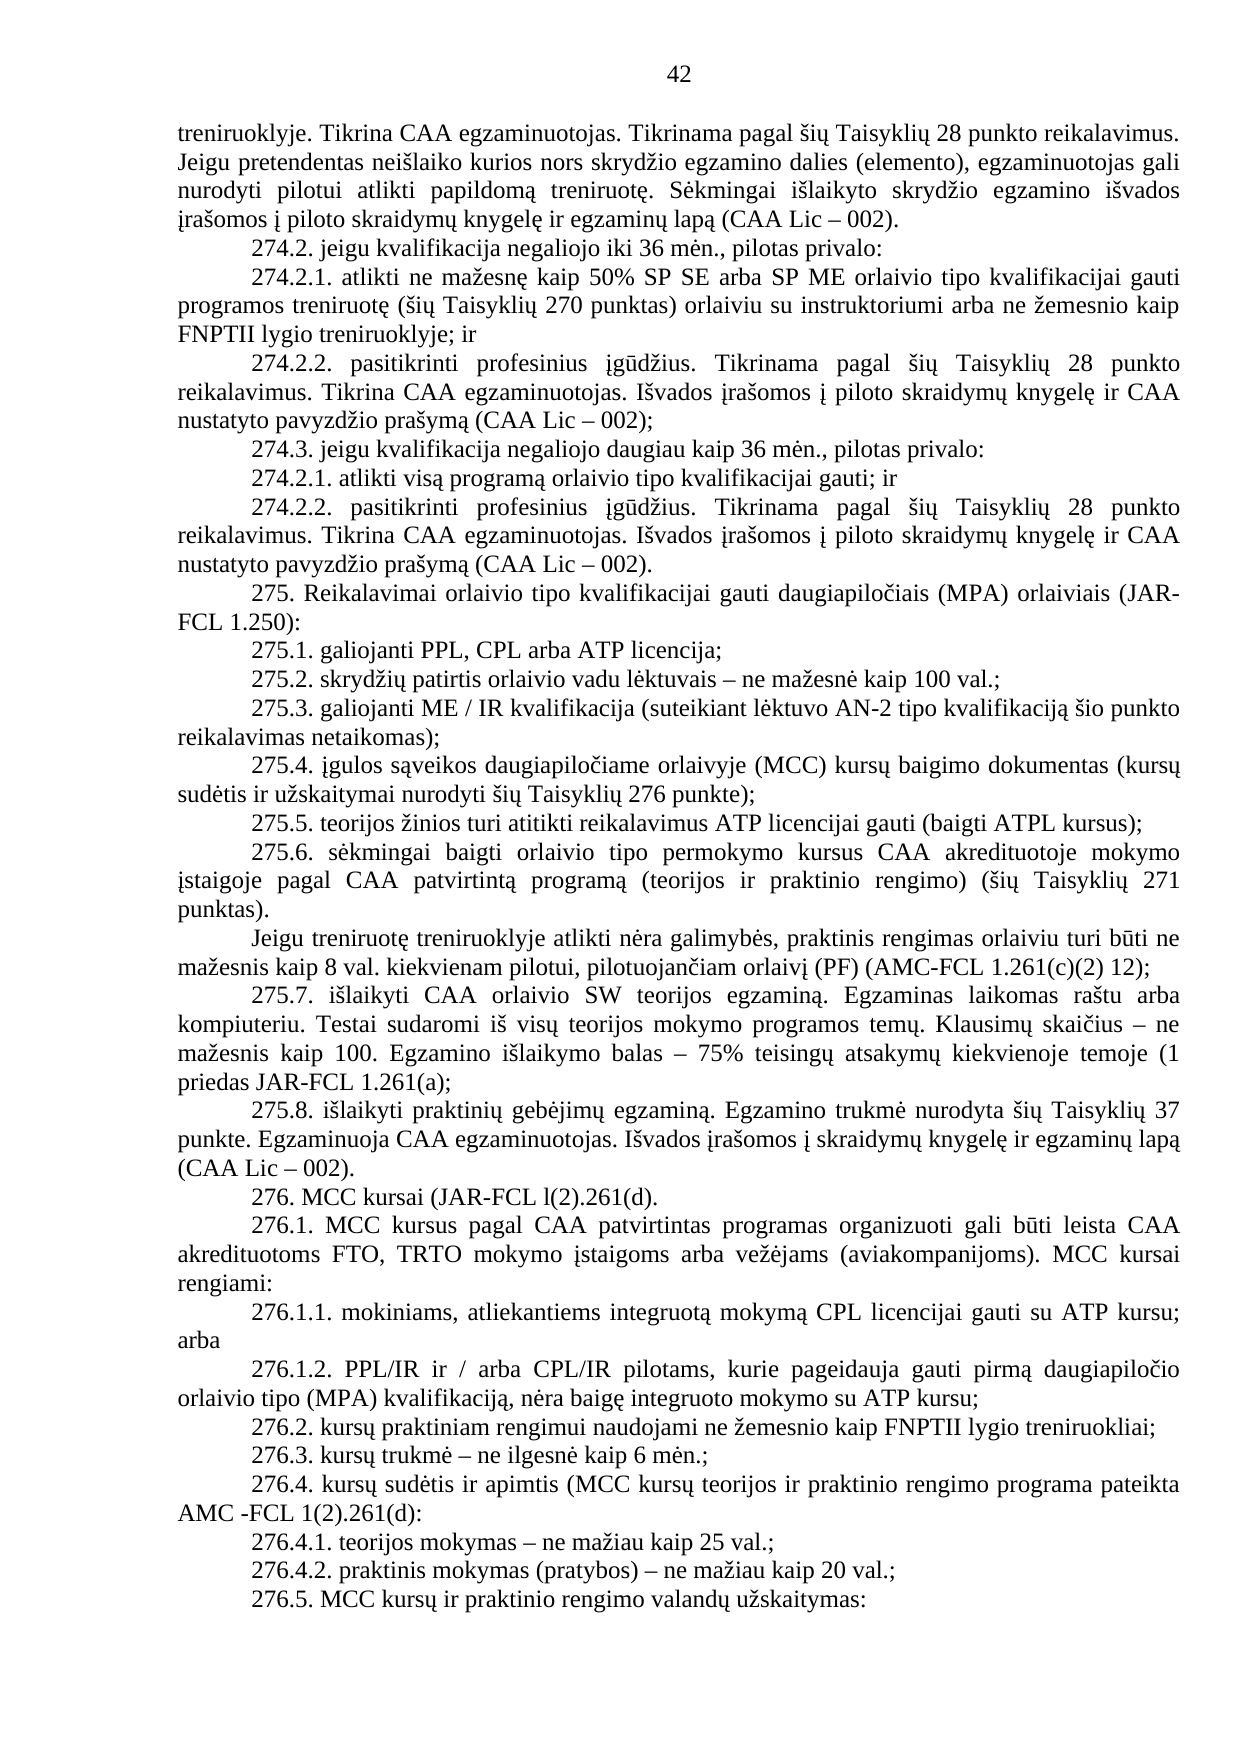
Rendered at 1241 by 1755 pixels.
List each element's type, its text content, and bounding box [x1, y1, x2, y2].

text 275.3. galiojanti ME / IR kvalifikacija (suteikiant lėktuvo AN-2 tipo kvalifikaciją šio punkto reikalavimas netaikomas); [177, 693, 1181, 751]
text 275.1. galiojanti PPL, CPL arba ATP licencija; [177, 636, 1181, 664]
text 276.5. MCC kursų ir praktinio rengimo valandų užskaitymas: [177, 1584, 1181, 1613]
text 274.2.1. atlikti ne mažesnę kaip 50% SP SE arba SP ME orlaivio tipo kvalifikacijai gauti programos treniruotę (šių Taisyklių 270 punktas) orlaiviu su instruktoriumi arba ne žemesnio kaip FNPTII lygio treniruoklyje; ir [177, 262, 1181, 348]
text 276.4.1. teorijos mokymas – ne mažiau kaip 25 val.; [177, 1527, 1181, 1556]
text 274.2.2. pasitikrinti profesinius įgūdžius. Tikrinama pagal šių Taisyklių 28 punkto reikalavimus. Tikrina CAA egzaminuotojas. Išvados įrašomos į piloto skraidymų knygelę ir CAA nustatyto pavyzdžio prašymą (CAA Lic – 002); [177, 348, 1181, 434]
text 276.1.1. mokiniams, atliekantiems integruotą mokymą CPL licencijai gauti su ATP kursu; arba [177, 1297, 1181, 1354]
text 274.3. jeigu kvalifikacija negaliojo daugiau kaip 36 mėn., pilotas privalo: [177, 434, 1181, 463]
text treniruoklyje. Tikrina CAA egzaminuotojas. Tikrinama pagal šių Taisyklių 28 punkto reikalavimus. Jeigu pretendentas neišlaiko kurios nors skrydžio egzamino dalies (elemento), egzaminuotojas gali nurodyti pilotui atlikti papildomą treniruotę. Sėkmingai išlaikyto skrydžio egzamino išvados įrašomos į piloto skraidymų knygelę ir egzaminų lapą (CAA Lic – 002). [177, 118, 1181, 233]
text 275.4. įgulos sąveikos daugiapiločiame orlaivyje (MCC) kursų baigimo dokumentas (kursų sudėtis ir užskaitymai nurodyti šių Taisyklių 276 punkte); [177, 751, 1181, 808]
text 275.6. sėkmingai baigti orlaivio tipo permokymo kursus CAA akredituotoje mokymo įstaigoje pagal CAA patvirtintą programą (teorijos ir praktinio rengimo) (šių Taisyklių 271 punktas). [177, 837, 1181, 923]
text 276.1. MCC kursus pagal CAA patvirtintas programas organizuoti gali būti leista CAA akredituotoms FTO, TRTO mokymo įstaigoms arba vežėjams (aviakompanijoms). MCC kursai rengiami: [177, 1211, 1181, 1297]
text 276. MCC kursai (JAR-FCL l(2).261(d). [177, 1182, 1181, 1211]
text 275.2. skrydžių patirtis orlaivio vadu lėktuvais – ne mažesnė kaip 100 val.; [177, 664, 1181, 693]
text 274.2.2. pasitikrinti profesinius įgūdžius. Tikrinama pagal šių Taisyklių 28 punkto reikalavimus. Tikrina CAA egzaminuotojas. Išvados įrašomos į piloto skraidymų knygelę ir CAA nustatyto pavyzdžio prašymą (CAA Lic – 002). [177, 492, 1181, 578]
text 276.4. kursų sudėtis ir apimtis (MCC kursų teorijos ir praktinio rengimo programa pateikta AMC -FCL 1(2).261(d): [177, 1469, 1181, 1527]
text Jeigu treniruotę treniruoklyje atlikti nėra galimybės, praktinis rengimas orlaiviu turi būti ne mažesnis kaip 8 val. kiekvienam pilotui, pilotuojančiam orlaivį (PF) (AMC-FCL 1.261(c)(2) 12); [177, 923, 1181, 981]
text 275.5. teorijos žinios turi atitikti reikalavimus ATP licencijai gauti (baigti ATPL kursus); [177, 808, 1181, 837]
text 275.8. išlaikyti praktinių gebėjimų egzaminą. Egzamino trukmė nurodyta šių Taisyklių 37 punkte. Egzaminuoja CAA egzaminuotojas. Išvados įrašomos į skraidymų knygelę ir egzaminų lapą (CAA Lic – 002). [177, 1096, 1181, 1182]
text 275.7. išlaikyti CAA orlaivio SW teorijos egzaminą. Egzaminas laikomas raštu arba kompiuteriu. Testai sudaromi iš visų teorijos mokymo programos temų. Klausimų skaičius – ne mažesnis kaip 100. Egzamino išlaikymo balas – 75% teisingų atsakymų kiekvienoje temoje (1 priedas JAR-FCL 1.261(a); [177, 981, 1181, 1096]
text 276.4.2. praktinis mokymas (pratybos) – ne mažiau kaip 20 val.; [177, 1556, 1181, 1584]
text 276.2. kursų praktiniam rengimui naudojami ne žemesnio kaip FNPTII lygio treniruokliai; [177, 1412, 1181, 1441]
text 274.2.1. atlikti visą programą orlaivio tipo kvalifikacijai gauti; ir [177, 463, 1181, 492]
text 275. Reikalavimai orlaivio tipo kvalifikacijai gauti daugiapiločiais (MPA) orlaiviais (JAR-FCL 1.250): [177, 578, 1181, 636]
text 276.1.2. PPL/IR ir / arba CPL/IR pilotams, kurie pageidauja gauti pirmą daugiapiločio orlaivio tipo (MPA) kvalifikaciją, nėra baigę integruoto mokymo su ATP kursu; [177, 1354, 1181, 1412]
text 276.3. kursų trukmė – ne ilgesnė kaip 6 mėn.; [177, 1441, 1181, 1469]
text 274.2. jeigu kvalifikacija negaliojo iki 36 mėn., pilotas privalo: [177, 233, 1181, 262]
